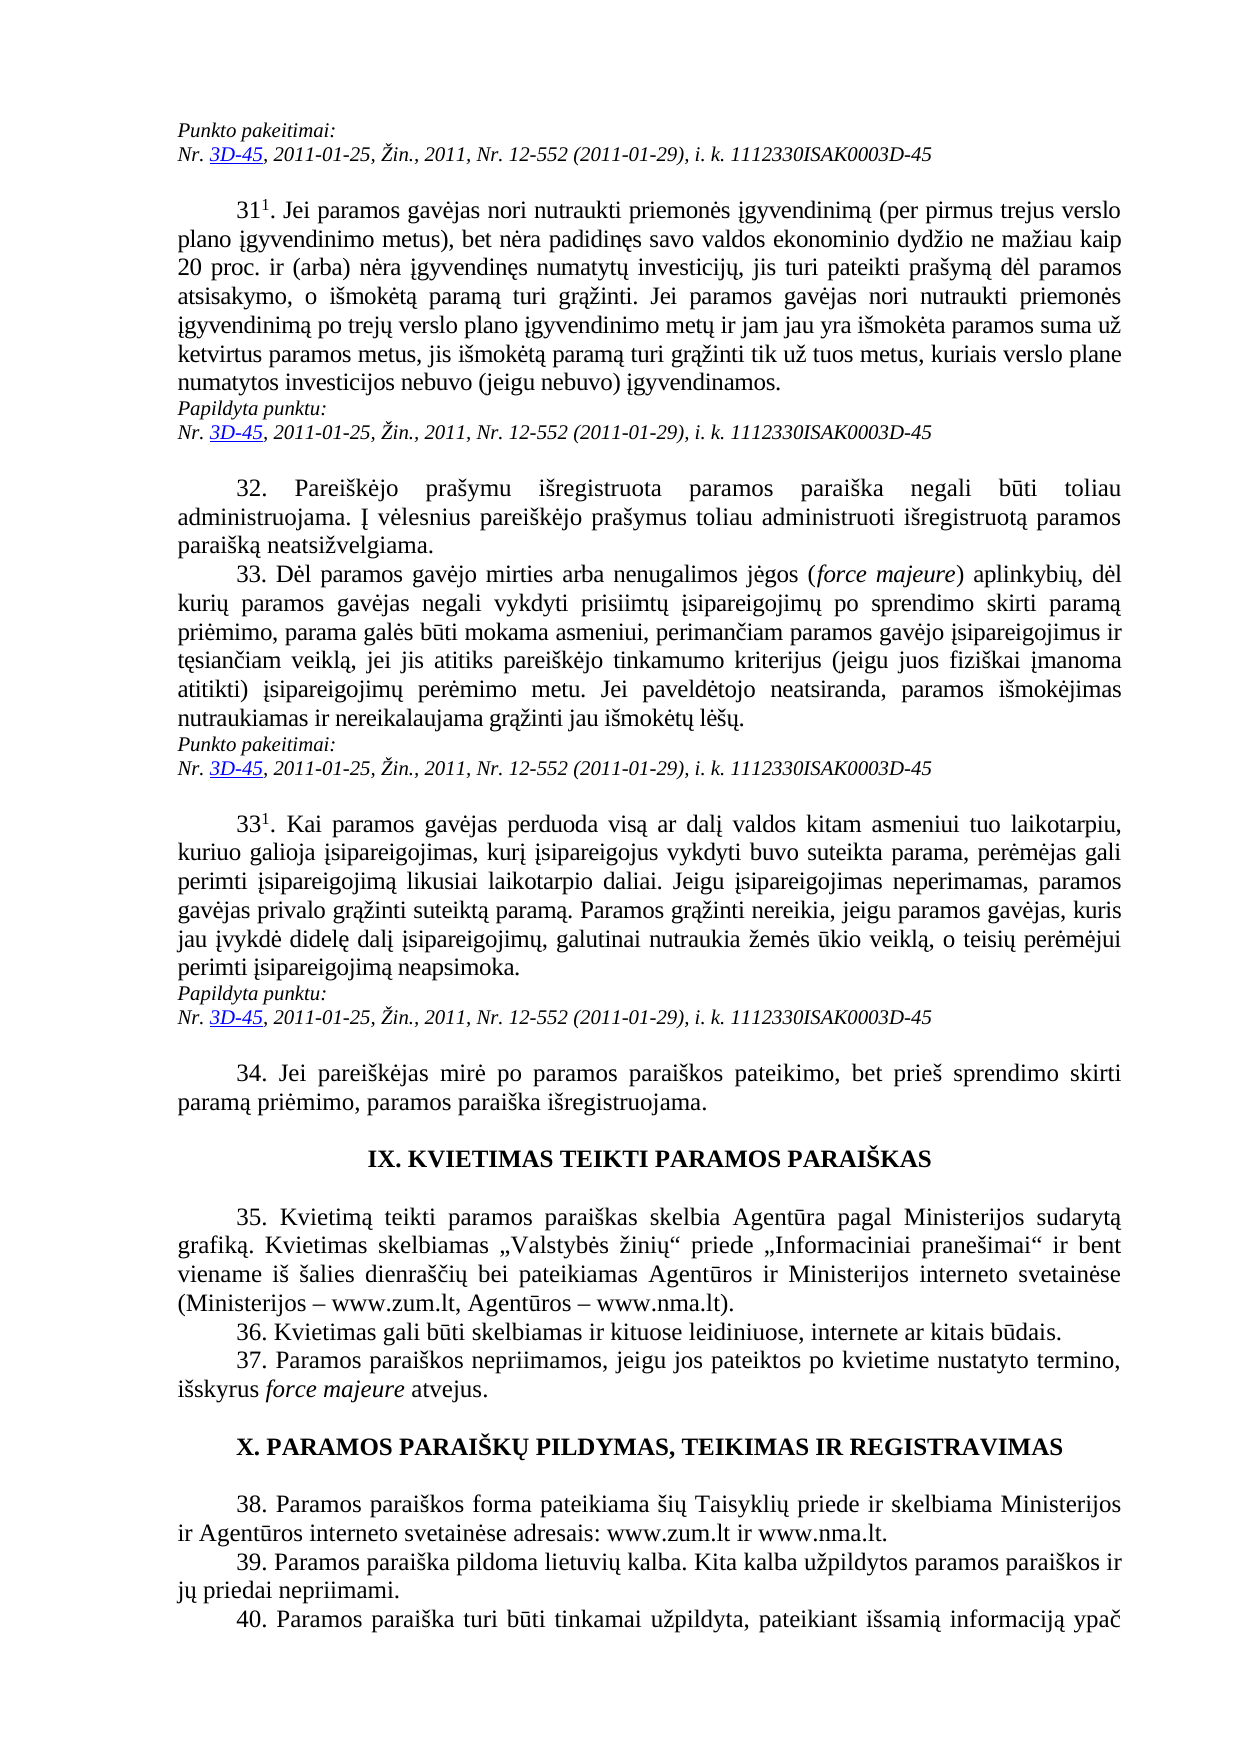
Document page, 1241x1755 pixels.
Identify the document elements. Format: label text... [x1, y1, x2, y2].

text X. PARAMOS PARAIŠKŲ PILDYMAS, TEIKIMAS IR REGISTRAVIMAS [177, 1432, 1122, 1461]
text Papildyta punktu: [177, 981, 1122, 1005]
text 38. Paramos paraiškos forma pateikiama šių Taisyklių priede ir skelbiama Ministerijos ir Agentūros interneto svetainėse adresais: www.zum.lt ir www.nma.lt. [177, 1489, 1122, 1547]
text Papildyta punktu: [177, 396, 1122, 420]
text Punkto pakeitimai: [177, 732, 1122, 756]
text Nr. 3D-45, 2011-01-25, Žin., 2011, Nr. 12-552 (2011-01-29), i. k. 1112330ISAK0003D-45 [177, 756, 1122, 780]
text Nr. 3D-45, 2011-01-25, Žin., 2011, Nr. 12-552 (2011-01-29), i. k. 1112330ISAK0003D-45 [177, 1005, 1122, 1029]
text 32. Pareiškėjo prašymu išregistruota paramos paraiška negali būti toliau administruojama. Į vėlesnius pareiškėjo prašymus toliau administruoti išregistruotą paramos paraišką neatsižvelgiama. [177, 473, 1122, 559]
text 40. Paramos paraiška turi būti tinkamai užpildyta, pateikiant išsamią informaciją ypač [177, 1604, 1122, 1633]
text 39. Paramos paraiška pildoma lietuvių kalba. Kita kalba užpildytos paramos paraiškos ir jų priedai nepriimami. [177, 1547, 1122, 1604]
text 35. Kvietimą teikti paramos paraiškas skelbia Agentūra pagal Ministerijos sudarytą grafiką. Kvietimas skelbiamas „Valstybės žinių“ priede „Informaciniai pranešimai“ ir bent viename iš šalies dienraščių bei pateikiamas Agentūros ir Ministerijos interneto svetainėse (Ministerijos – www.zum.lt, Agentūros – www.nma.lt). [177, 1202, 1122, 1317]
text Nr. 3D-45, 2011-01-25, Žin., 2011, Nr. 12-552 (2011-01-29), i. k. 1112330ISAK0003D-45 [177, 420, 1122, 444]
text IX. KVIETIMAS TEIKTI PARAMOS PARAIŠKAS [177, 1144, 1122, 1173]
text 37. Paramos paraiškos nepriimamos, jeigu jos pateiktos po kvietime nustatyto termino, išskyrus force majeure atvejus. [177, 1346, 1122, 1403]
text 331. Kai paramos gavėjas perduoda visą ar dalį valdos kitam asmeniui tuo laikotarpiu, kuriuo galioja įsipareigojimas, kurį įsipareigojus vykdyti buvo suteikta parama, perėmėjas gali perimti įsipareigojimą likusiai laikotarpio daliai. Jeigu įsipareigojimas neperimamas, paramos gavėjas privalo grąžinti suteiktą paramą. Paramos grąžinti nereikia, jeigu paramos gavėjas, kuris jau įvykdė didelę dalį įsipareigojimų, galutinai nutraukia žemės ūkio veiklą, o teisių perėmėjui perimti įsipareigojimą neapsimoka. [177, 809, 1122, 981]
text 34. Jei pareiškėjas mirė po paramos paraiškos pateikimo, bet prieš sprendimo skirti paramą priėmimo, paramos paraiška išregistruojama. [177, 1058, 1122, 1116]
text 36. Kvietimas gali būti skelbiamas ir kituose leidiniuose, internete ar kitais būdais. [177, 1317, 1122, 1346]
text Nr. 3D-45, 2011-01-25, Žin., 2011, Nr. 12-552 (2011-01-29), i. k. 1112330ISAK0003D-45 [177, 142, 1122, 166]
text Punkto pakeitimai: [177, 118, 1122, 142]
text 311. Jei paramos gavėjas nori nutraukti priemonės įgyvendinimą (per pirmus trejus verslo plano įgyvendinimo metus), bet nėra padidinęs savo valdos ekonominio dydžio ne mažiau kaip 20 proc. ir (arba) nėra įgyvendinęs numatytų investicijų, jis turi pateikti prašymą dėl paramos atsisakymo, o išmokėtą paramą turi grąžinti. Jei paramos gavėjas nori nutraukti priemonės įgyvendinimą po trejų verslo plano įgyvendinimo metų ir jam jau yra išmokėta paramos suma už ketvirtus paramos metus, jis išmokėtą paramą turi grąžinti tik už tuos metus, kuriais verslo plane numatytos investicijos nebuvo (jeigu nebuvo) įgyvendinamos. [177, 195, 1122, 396]
text 33. Dėl paramos gavėjo mirties arba nenugalimos jėgos (force majeure) aplinkybių, dėl kurių paramos gavėjas negali vykdyti prisiimtų įsipareigojimų po sprendimo skirti paramą priėmimo, parama galės būti mokama asmeniui, perimančiam paramos gavėjo įsipareigojimus ir tęsiančiam veiklą, jei jis atitiks pareiškėjo tinkamumo kriterijus (jeigu juos fiziškai įmanoma atitikti) įsipareigojimų perėmimo metu. Jei paveldėtojo neatsiranda, paramos išmokėjimas nutraukiamas ir nereikalaujama grąžinti jau išmokėtų lėšų. [177, 559, 1122, 732]
